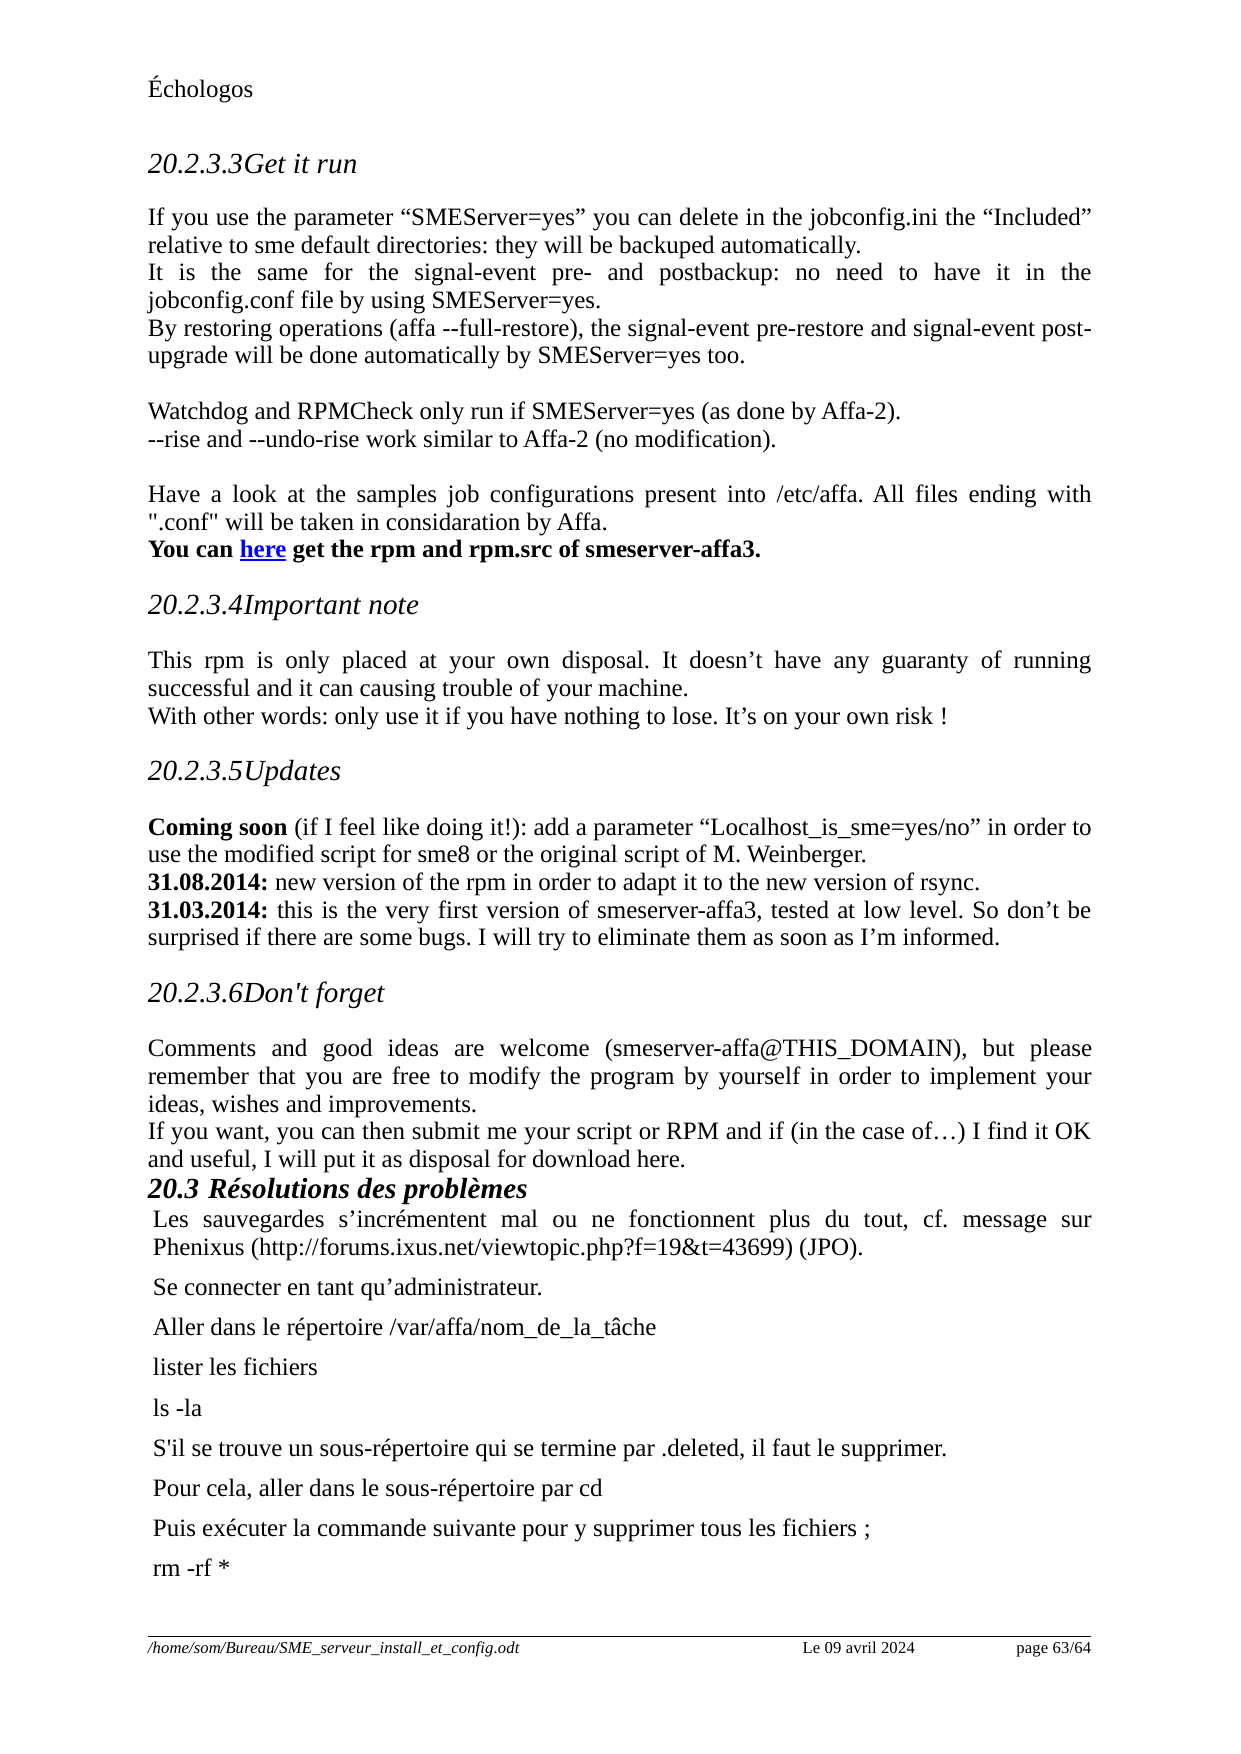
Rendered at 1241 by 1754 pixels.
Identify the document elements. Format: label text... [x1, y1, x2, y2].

text If you want, you can then submit me your script or RPM and if (in the case of…) I find it OK and useful, I will put it as disposal for download here. [148, 1117, 1092, 1173]
text It is the same for the signal-event pre- and postbackup: no need to have it in the jobconfig.conf file by using SMEServer=yes. [148, 258, 1092, 314]
subtitle Résolutions des problèmes [148, 1173, 1092, 1205]
text If you use the parameter “SMEServer=yes” you can delete in the jobconfig.ini the “Included” relative to sme default directories: they will be backuped automatically. [148, 186, 1092, 258]
text By restoring operations (affa --full-restore), the signal-event pre-restore and signal-event post-upgrade will be done automatically by SMEServer=yes too. [148, 314, 1092, 369]
text 31.08.2014: new version of the rpm in order to adapt it to the new version of rsync. [148, 868, 1092, 896]
text Puis exécuter la commande suivante pour y supprimer tous les fichiers ; [153, 1514, 1092, 1542]
text Les sauvegardes s’incrémentent mal ou ne fonctionnent plus du tout, cf. message sur Phenixus (http://forums.ixus.net/viewtopic.php?f=19&t=43699) (JPO). [153, 1205, 1092, 1261]
text --rise and --undo-rise work similar to Affa-2 (no modification). [148, 425, 1092, 452]
text ls -la [153, 1394, 1092, 1421]
text lister les fichiers [153, 1353, 1092, 1381]
subtitle Important note [148, 588, 1092, 621]
text rm -rf * [153, 1554, 1092, 1582]
subtitle Updates [148, 754, 1092, 787]
text Comments and good ideas are welcome (smeserver-affa@THIS_DOMAIN), but please remember that you are free to modify the program by yourself in order to implement your ideas, wishes and improvements. [148, 1015, 1092, 1117]
text This rpm is only placed at your own disposal. It doesn’t have any guaranty of running successful and it can causing trouble of your machine. [148, 627, 1092, 702]
text Coming soon (if I feel like doing it!): add a parameter “Localhost_is_sme=yes/no” in order to use the modified script for sme8 or the original script of M. Weinberger. [148, 793, 1092, 868]
text Have a look at the samples job configurations present into /etc/affa. All files ending with ".conf" will be taken in considaration by Affa. [148, 480, 1092, 536]
text 31.03.2014: this is the very first version of smeserver-affa3, tested at low level. So don’t be surprised if there are some bugs. I will try to eliminate them as soon as I’m informed. [148, 896, 1092, 951]
subtitle Don't forget [148, 976, 1092, 1008]
subtitle Get it run [148, 148, 1092, 180]
text You can here get the rpm and rpm.src of smeserver-affa3. [148, 536, 1092, 563]
text Aller dans le répertoire /var/affa/nom_de_la_tâche [153, 1313, 1092, 1341]
text S'il se trouve un sous-répertoire qui se termine par .deleted, il faut le supprimer. [153, 1434, 1092, 1462]
text Se connecter en tant qu’administrateur. [153, 1273, 1092, 1301]
text With other words: only use it if you have nothing to lose. It’s on your own risk ! [148, 702, 1092, 729]
text Watchdog and RPMCheck only run if SMEServer=yes (as done by Affa-2). [148, 397, 1092, 425]
text Pour cela, aller dans le sous-répertoire par cd [153, 1474, 1092, 1502]
